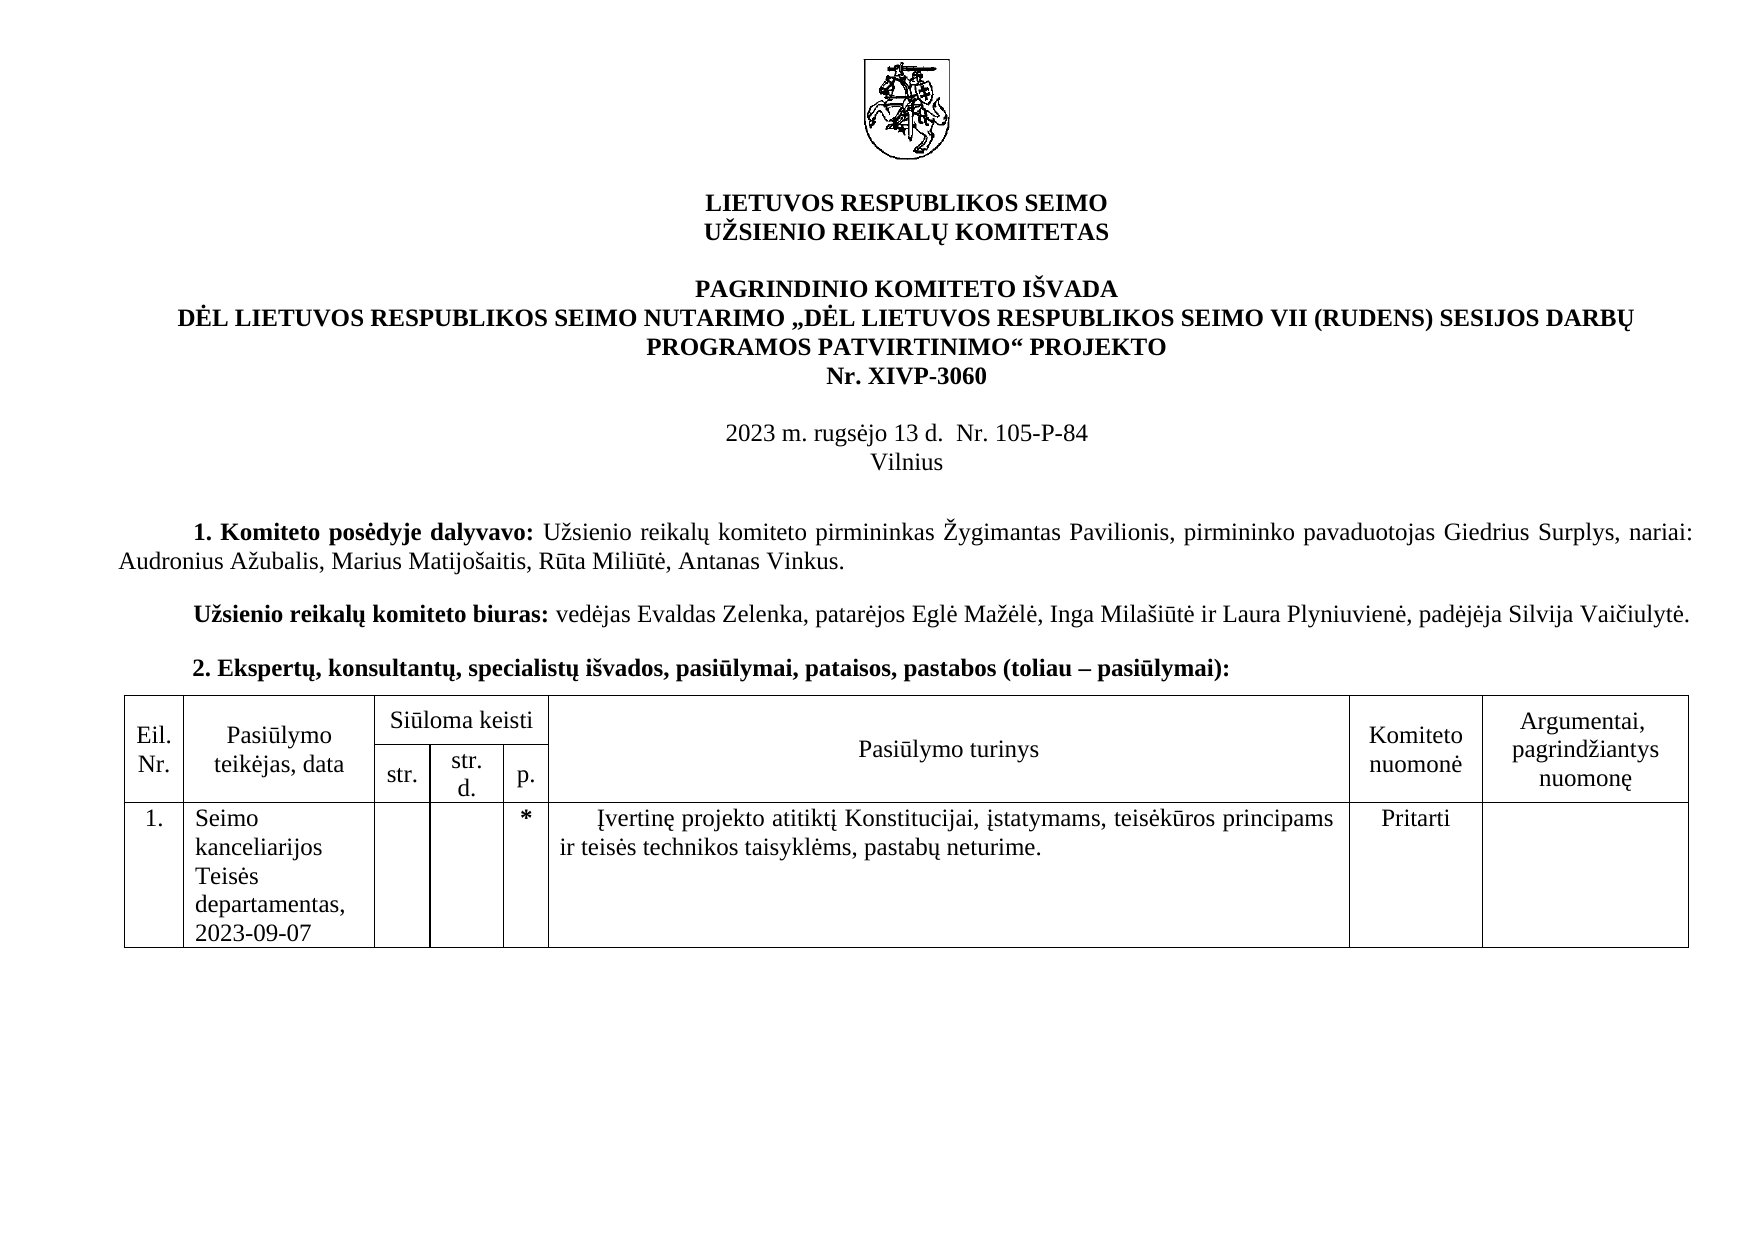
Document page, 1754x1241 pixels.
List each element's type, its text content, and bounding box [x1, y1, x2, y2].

table_header Eil. Nr. [125, 696, 183, 802]
table_header Siūloma keisti [375, 696, 548, 744]
subtitle PAGRINDINIO KOMITETO IŠVADA [118, 274, 1695, 303]
table_cell str. d. [431, 745, 503, 802]
text LIETUVOS RESPUBLIKOS SEIMO [118, 188, 1695, 217]
table_header Argumentai, pagrindžiantys nuomonę [1483, 696, 1688, 802]
table_cell [431, 803, 503, 947]
table_cell str. [375, 745, 429, 802]
text Vilnius [118, 447, 1695, 476]
table_cell [375, 803, 429, 947]
table_cell 1. [125, 803, 183, 947]
text 2023 m. rugsėjo 13 d. Nr. 105-P-84 [118, 418, 1695, 447]
table_cell Įvertinę projekto atitiktį Konstitucijai, įstatymams, teisėkūros principams ir teisės technikos taisyklėms, pastabų neturime. [549, 803, 1349, 947]
text Užsienio reikalų komitetas [118, 217, 1695, 246]
table_cell Pritarti [1350, 803, 1482, 947]
text 2. Ekspertų, konsultantų, specialistų išvados, pasiūlymai, pataisos, pastabos (toliau – pasiūlymai): [118, 653, 1695, 682]
table_header Komiteto nuomonė [1350, 696, 1482, 802]
table_cell [1483, 803, 1688, 947]
table_cell Seimo kanceliarijos Teisės departamentas, 2023-09-07 [184, 803, 374, 947]
text Nr. XIVP-3060 [118, 361, 1695, 389]
text Užsienio reikalų komiteto biuras: vedėjas Evaldas Zelenka, patarėjos Eglė Mažėlė, Inga Milašiūtė ir Laura Plyniuvienė, padėjėja Silvija Vaičiulytė. [118, 599, 1695, 628]
table_cell * [504, 803, 548, 947]
text 1. Komiteto posėdyje dalyvavo: Užsienio reikalų komiteto pirmininkas Žygimantas Pavilionis, pirmininko pavaduotojas Giedrius Surplys, nariai: Audronius Ažubalis, Marius Matijošaitis, Rūta Miliūtė, Antanas Vinkus. [118, 517, 1695, 574]
table_cell p. [504, 745, 548, 802]
text DĖL LIETUVOS RESPUBLIKOS SEIMO NUTARIMO „DĖL LIETUVOS RESPUBLIKOS SEIMO VII (RUDENS) SESIJOS DARBŲ PROGRAMOS PATVIRTINIMO“ PROJEKTO [118, 303, 1695, 361]
table_header Pasiūlymo teikėjas, data [184, 696, 374, 802]
table_header Pasiūlymo turinys [549, 696, 1349, 802]
